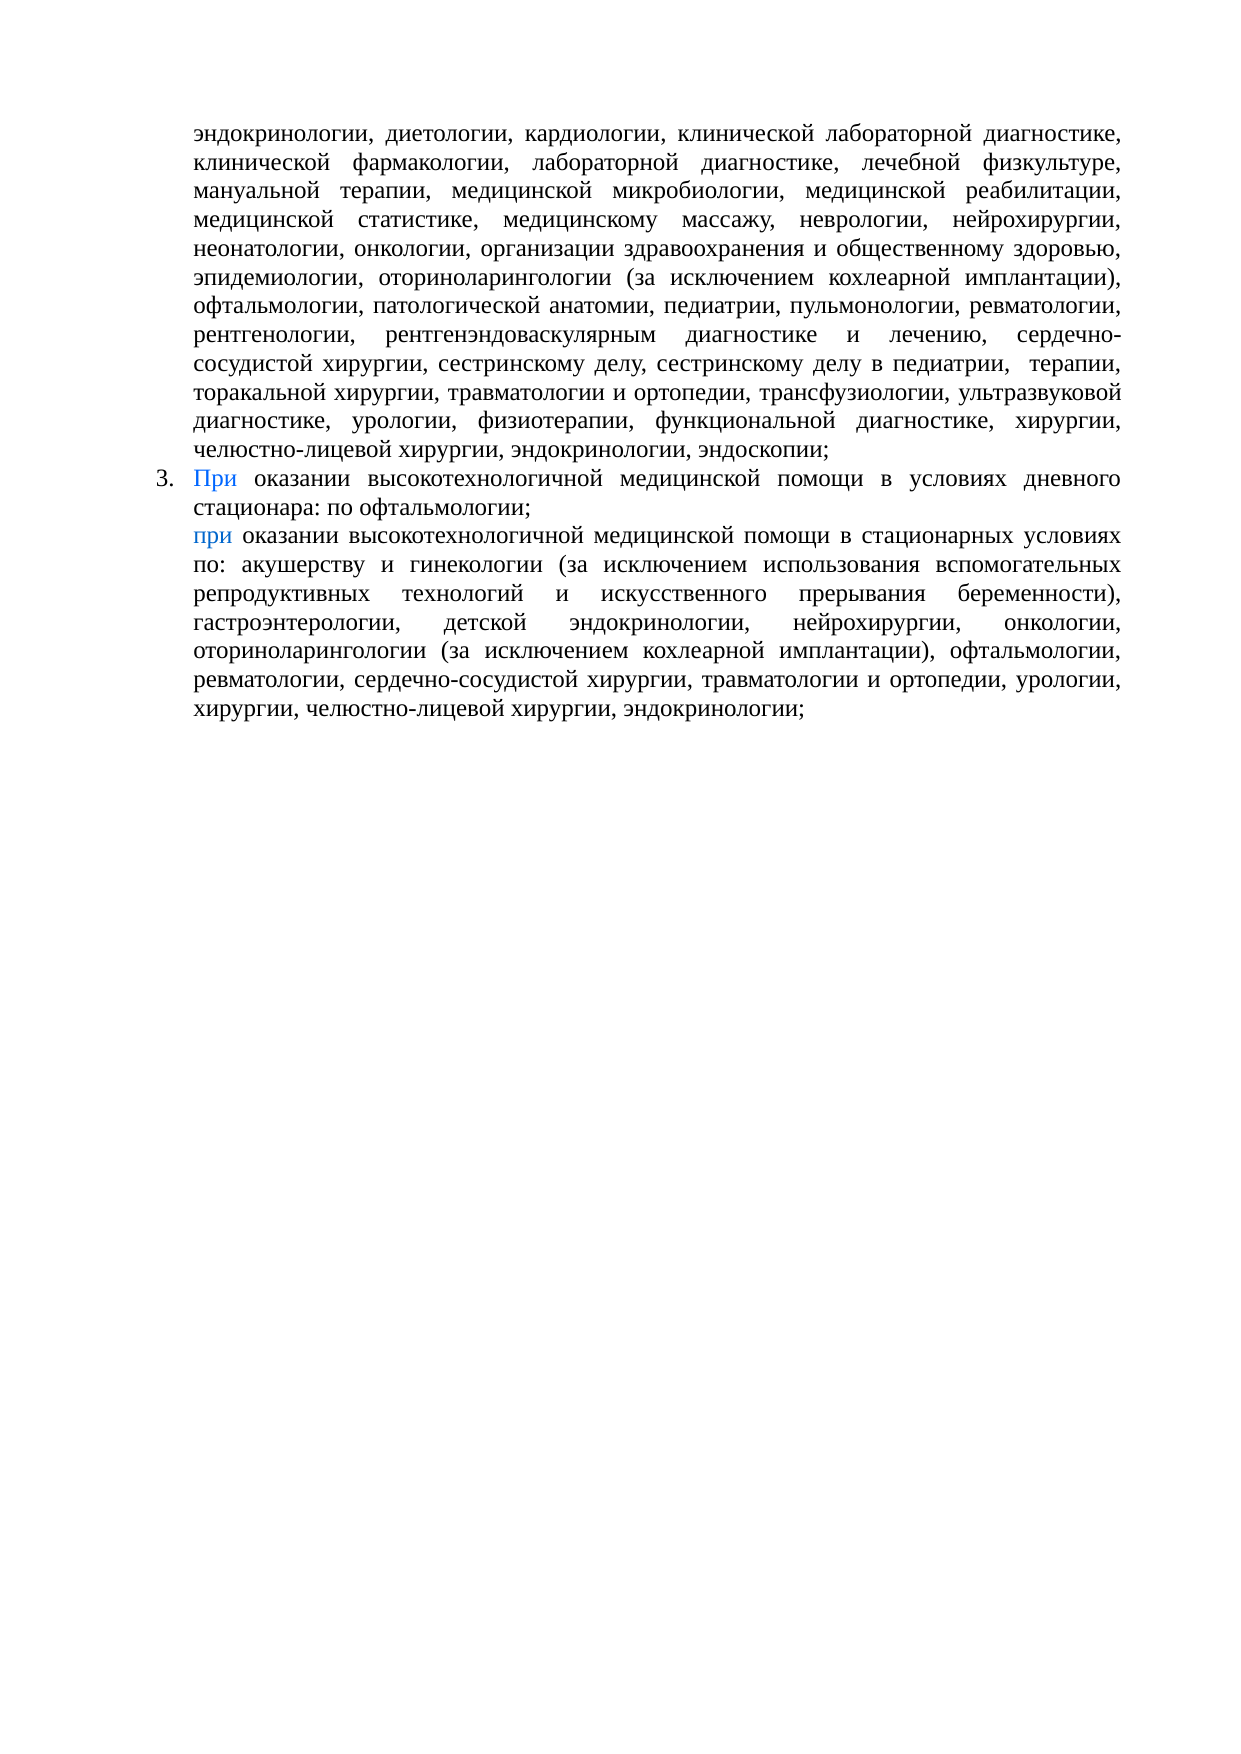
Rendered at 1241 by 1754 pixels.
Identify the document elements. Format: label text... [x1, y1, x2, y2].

list При оказании высокотехнологичной медицинской помощи в условиях дневного стационара: по офтальмологии; [156, 463, 1122, 521]
list эндокринологии, диетологии, кардиологии, клинической лабораторной диагностике, клинической фармакологии, лабораторной диагностике, лечебной физкультуре, мануальной терапии, медицинской микробиологии, медицинской реабилитации, медицинской статистике, медицинскому массажу, неврологии, нейрохирургии, неонатологии, онкологии, организации здравоохранения и общественному здоровью, эпидемиологии, оториноларингологии (за исключением кохлеарной имплантации), офтальмологии, патологической анатомии, педиатрии, пульмонологии, ревматологии, рентгенологии, рентгенэндоваскулярным диагностике и лечению, сердечно-сосудистой хирургии, сестринскому делу, сестринскому делу в педиатрии, терапии, торакальной хирургии, травматологии и ортопедии, трансфузиологии, ультразвуковой диагностике, урологии, физиотерапии, функциональной диагностике, хирургии, челюстно-лицевой хирургии, эндокринологии, эндоскопии; [156, 118, 1122, 463]
list при оказании высокотехнологичной медицинской помощи в стационарных условиях по: акушерству и гинекологии (за исключением использования вспомогательных репродуктивных технологий и искусственного прерывания беременности), гастроэнтерологии, детской эндокринологии, нейрохирургии, онкологии, оториноларингологии (за исключением кохлеарной имплантации), офтальмологии, ревматологии, сердечно-сосудистой хирургии, травматологии и ортопедии, урологии, хирургии, челюстно-лицевой хирургии, эндокринологии; [156, 521, 1122, 722]
